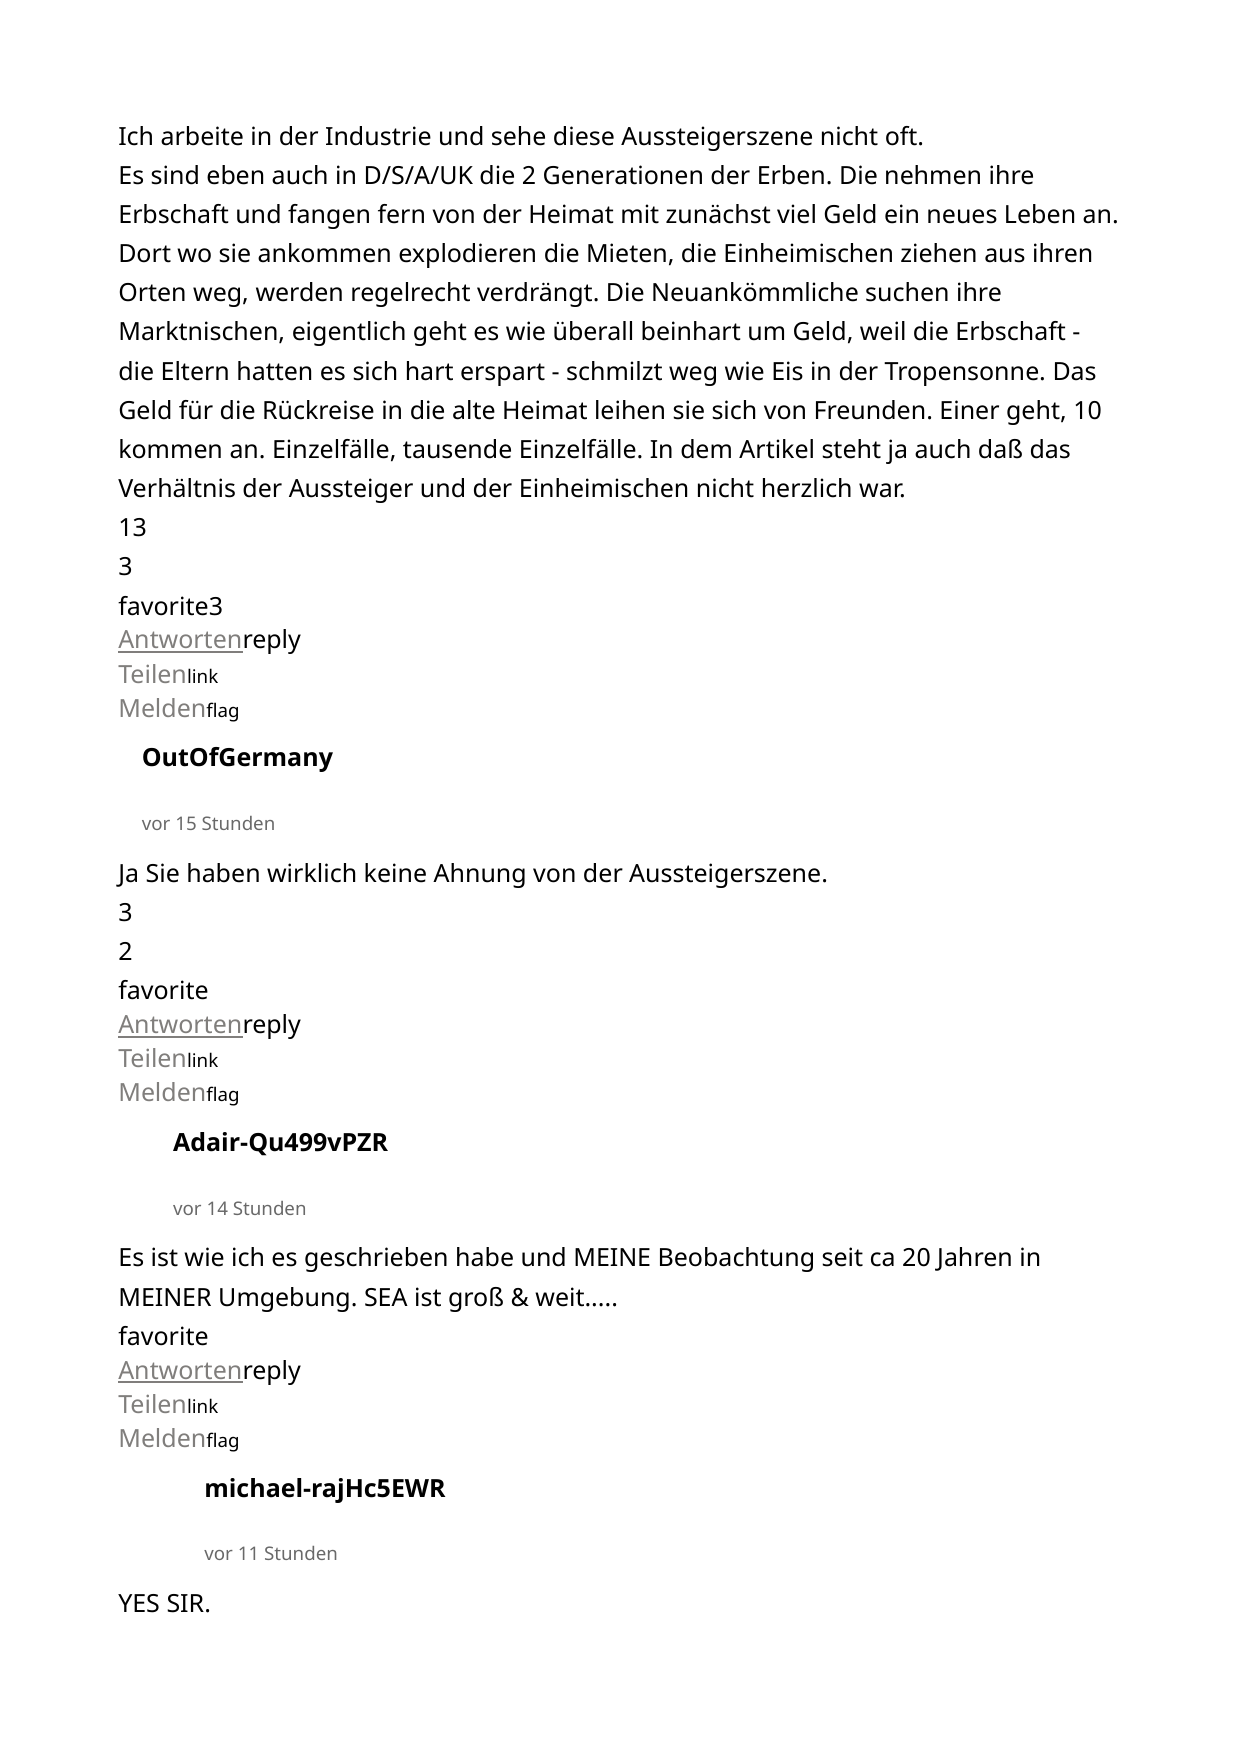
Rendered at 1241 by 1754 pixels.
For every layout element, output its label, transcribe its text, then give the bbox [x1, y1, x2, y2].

text michael-rajHc5EWR [204, 1470, 1114, 1504]
text YES SIR. [118, 1586, 1122, 1619]
text vor 15 Stunden [142, 810, 1117, 836]
text vor 11 Stunden [204, 1541, 1117, 1566]
text favorite [118, 1318, 1122, 1352]
text Meldenflag [118, 690, 1122, 724]
text Antwortenreply [118, 1352, 1122, 1386]
text 2 [118, 934, 1122, 968]
text Ich arbeite in der Industrie und sehe diese Aussteigerszene nicht oft. Es sind eben auch in D/S/A/UK die 2 Generationen der Erben. Die nehmen ihre Erbschaft und fangen fern von der Heimat mit zunächst viel Geld ein neues Leben an. Dort wo sie ankommen explodieren die Mieten, die Einheimischen ziehen aus ihren Orten weg, werden regelrecht verdrängt. Die Neuankömmliche suchen ihre Marktnischen, eigentlich geht es wie überall beinhart um Geld, weil die Erbschaft - die Eltern hatten es sich hart erspart - schmilzt weg wie Eis in der Tropensonne. Das Geld für die Rückreise in die alte Heimat leihen sie sich von Freunden. Einer geht, 10 kommen an. Einzelfälle, tausende Einzelfälle. In dem Artikel steht ja auch daß das Verhältnis der Aussteiger und der Einheimischen nicht herzlich war. [118, 118, 1122, 505]
text Teilenlink [118, 1041, 1122, 1075]
text OutOfGermany [142, 740, 1114, 774]
text Ja Sie haben wirklich keine Ahnung von der Aussteigerszene. [118, 855, 1122, 889]
text Meldenflag [118, 1421, 1122, 1454]
text Meldenflag [118, 1075, 1122, 1109]
text favorite3 [118, 588, 1122, 622]
text 13 [118, 510, 1122, 544]
text Antwortenreply [118, 1007, 1122, 1041]
text Teilenlink [118, 656, 1122, 690]
text Antwortenreply [118, 622, 1122, 656]
text 3 [118, 894, 1122, 928]
text Adair-Qu499vPZR [173, 1125, 1114, 1159]
text Teilenlink [118, 1386, 1122, 1421]
text favorite [118, 973, 1122, 1007]
text vor 14 Stunden [173, 1195, 1117, 1221]
text 3 [118, 549, 1122, 583]
text Es ist wie ich es geschrieben habe und MEINE Beobachtung seit ca 20 Jahren in MEINER Umgebung. SEA ist groß & weit..... [118, 1240, 1122, 1313]
